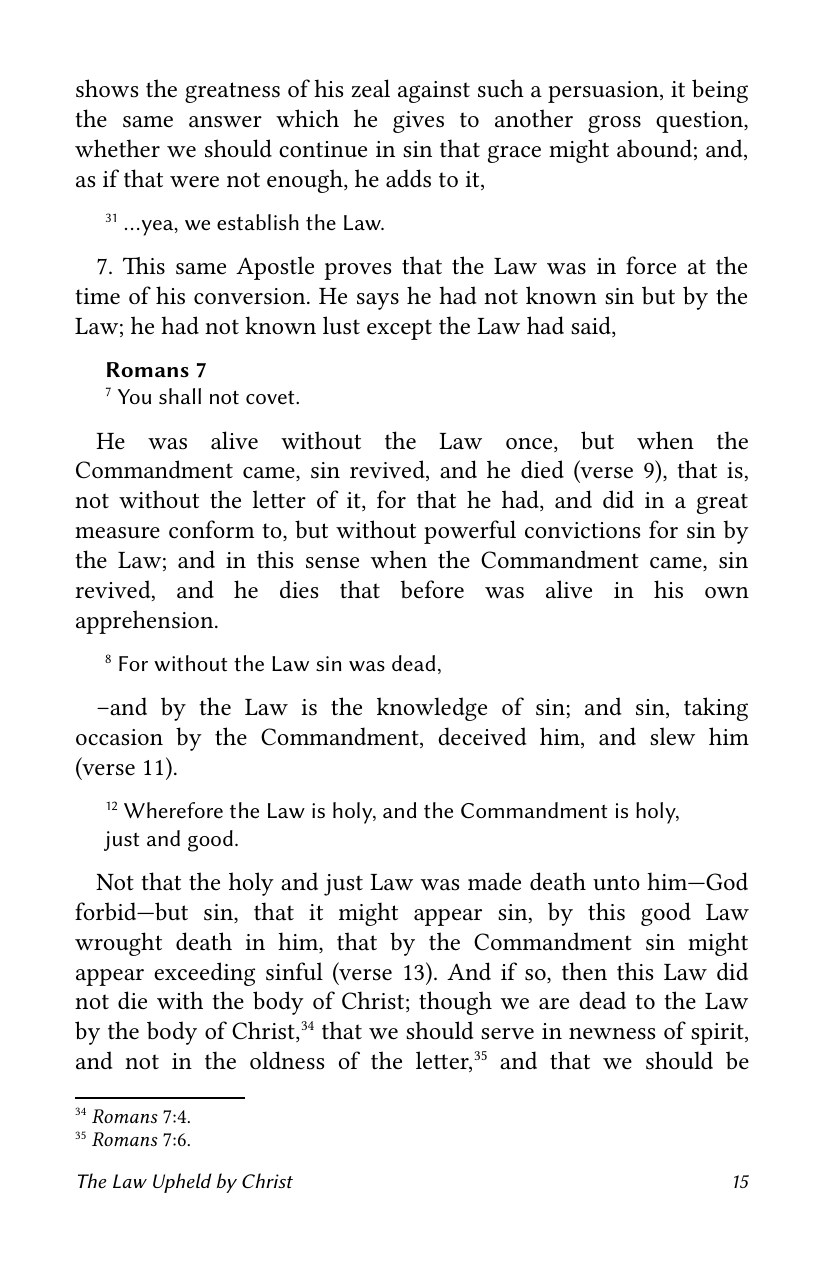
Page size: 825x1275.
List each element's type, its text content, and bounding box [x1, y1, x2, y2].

text He was alive without the Law once, but when the Commandment came, sin revived, and he died (verse 9), that is, not without the letter of it, for that he had, and did in a great measure conform to, but without powerful convictions for sin by the Law; and in this sense when the Commandment came, sin revived, and he dies that before was alive in his own apprehension. [75, 427, 750, 634]
text 12 Wherefore the Law is holy, and the Commandment is holy, just and good. [105, 798, 720, 852]
text shows the greatness of his zeal against such a persuasion, it being the same answer which he gives to another gross question, whether we should continue in sin that grace might abound; and, as if that were not enough, he adds to it, [75, 75, 750, 193]
text 31 ...yea, we establish the Law. [105, 209, 720, 236]
text Romans 7:4. [75, 1104, 750, 1128]
text 8 For without the Law sin was dead, [105, 651, 720, 677]
text Not that the holy and just Law was made death unto him—God forbid—but sin, that it might appear sin, by this good Law wrought death in him, that by the Commandment sin might appear exceeding sinful (verse 13). And if so, then this Law did not die with the body of Christ; though we are dead to the Law by the body of Christ, that we should serve in newness of spirit, and not in the oldness of the letter, and that we should be [75, 868, 750, 1076]
text 7. This same Apostle proves that the Law was in force at the time of his conversion. He says he had not known sin but by the Law; he had not known lust except the Law had said, [75, 252, 750, 340]
text Romans 7:6. [75, 1128, 750, 1152]
text 7 You shall not covet. [105, 384, 720, 410]
text Romans 7 [105, 357, 750, 383]
text –and by the Law is the knowledge of sin; and sin, taking occasion by the Commandment, deceived him, and slew him (verse 11). [75, 693, 750, 782]
